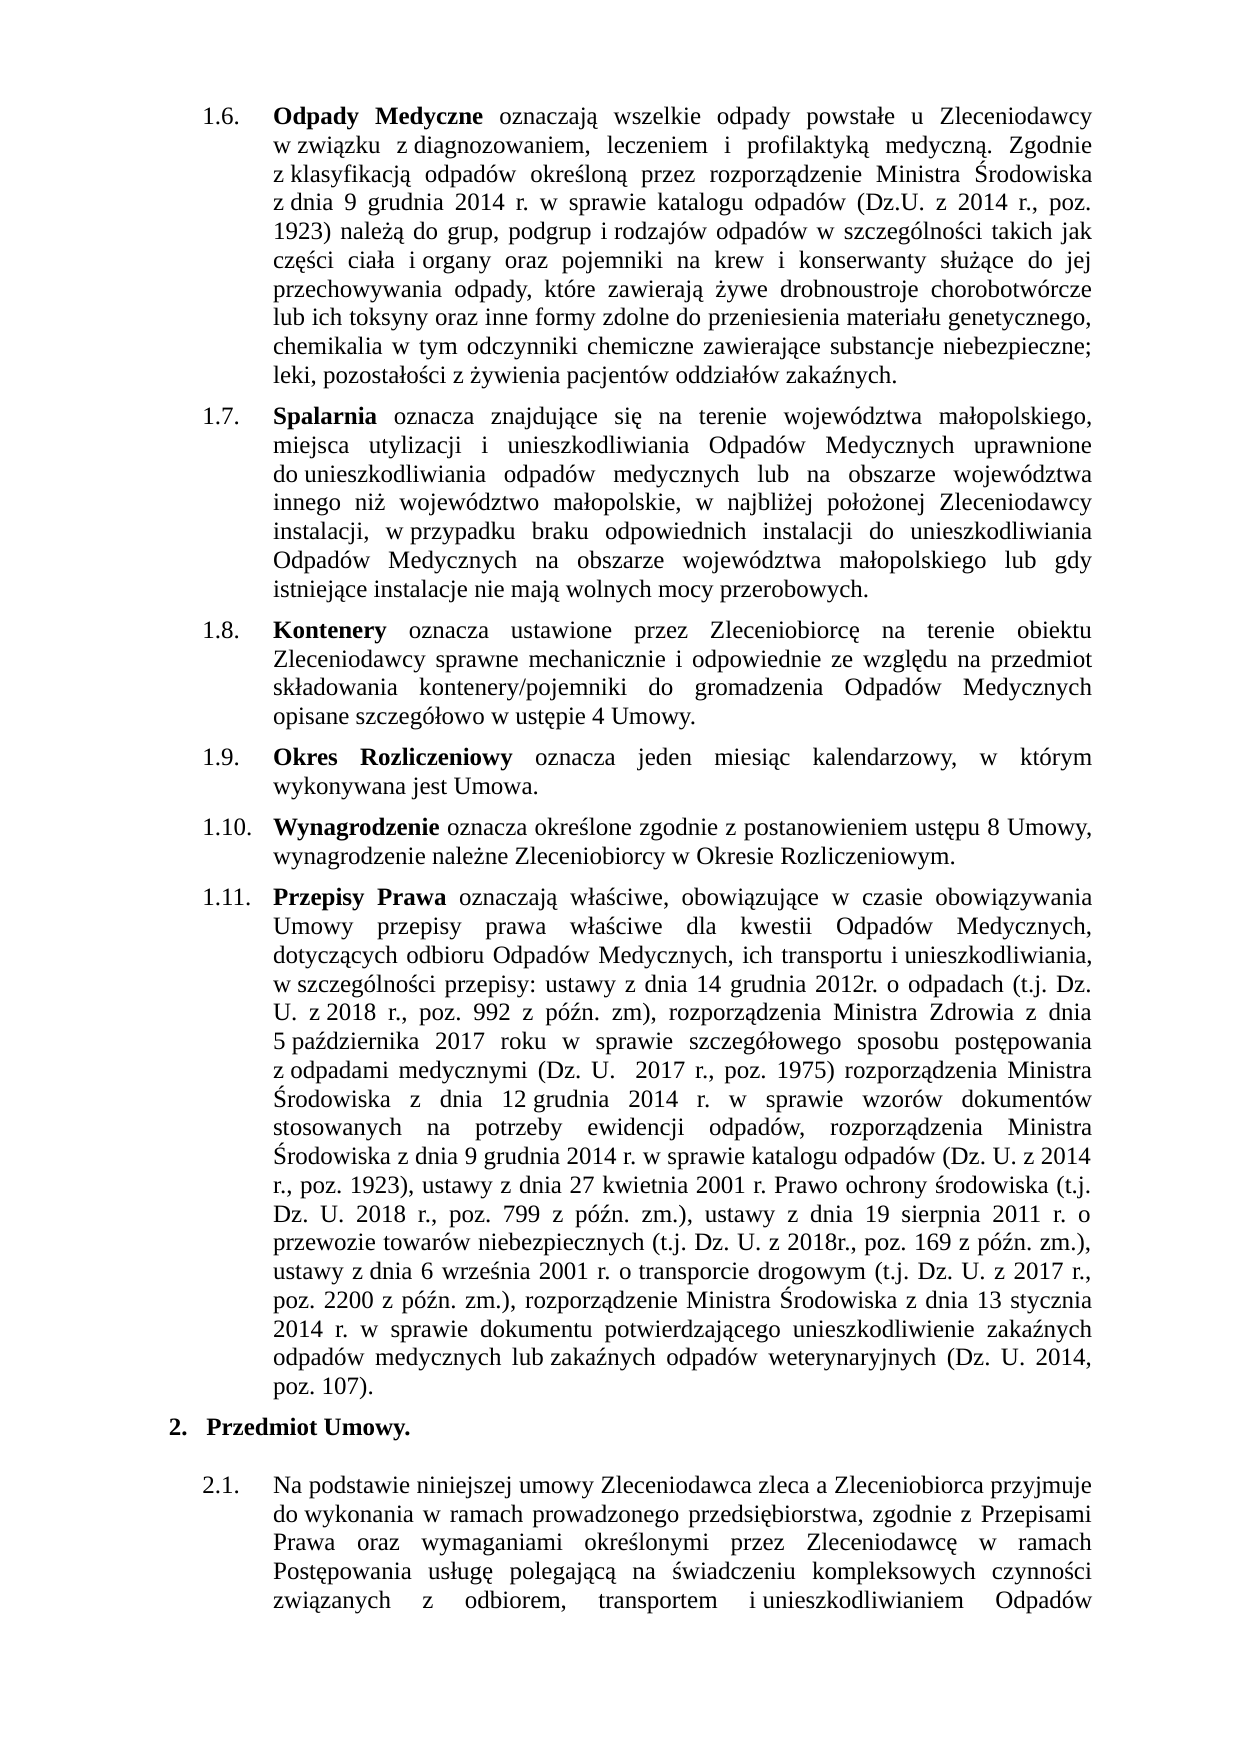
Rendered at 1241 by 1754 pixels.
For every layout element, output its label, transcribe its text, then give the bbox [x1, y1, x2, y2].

list Okres Rozliczeniowy oznacza jeden miesiąc kalendarzowy, w którym wykonywana jest Umowa. [202, 742, 1092, 800]
list Przedmiot Umowy. [169, 1412, 1092, 1441]
list Kontenery oznacza ustawione przez Zleceniobiorcę na terenie obiektu Zleceniodawcy sprawne mechanicznie i odpowiednie ze względu na przedmiot składowania kontenery/pojemniki do gromadzenia Odpadów Medycznych opisane szczegółowo w ustępie 4 Umowy. [202, 615, 1092, 730]
list Na podstawie niniejszej umowy Zleceniodawca zleca a Zleceniobiorca przyjmuje do wykonania w ramach prowadzonego przedsiębiorstwa, zgodnie z Przepisami Prawa oraz wymaganiami określonymi przez Zleceniodawcę w ramach Postępowania usługę polegającą na świadczeniu kompleksowych czynności związanych z odbiorem, transportem i unieszkodliwianiem Odpadów [202, 1470, 1092, 1614]
list Spalarnia oznacza znajdujące się na terenie województwa małopolskiego, miejsca utylizacji i unieszkodliwiania Odpadów Medycznych uprawnione do unieszkodliwiania odpadów medycznych lub na obszarze województwa innego niż województwo małopolskie, w najbliżej położonej Zleceniodawcy instalacji, w przypadku braku odpowiednich instalacji do unieszkodliwiania Odpadów Medycznych na obszarze województwa małopolskiego lub gdy istniejące instalacje nie mają wolnych mocy przerobowych. [202, 401, 1092, 602]
list Wynagrodzenie oznacza określone zgodnie z postanowieniem ustępu 8 Umowy, wynagrodzenie należne Zleceniobiorcy w Okresie Rozliczeniowym. [202, 812, 1092, 870]
list Odpady Medyczne oznaczają wszelkie odpady powstałe u Zleceniodawcy w związku z diagnozowaniem, leczeniem i profilaktyką medyczną. Zgodnie z klasyfikacją odpadów określoną przez rozporządzenie Ministra Środowiska z dnia 9 grudnia 2014 r. w sprawie katalogu odpadów (Dz.U. z 2014 r., poz. 1923) należą do grup, podgrup i rodzajów odpadów w szczególności takich jak części ciała i organy oraz pojemniki na krew i konserwanty służące do jej przechowywania odpady, które zawierają żywe drobnoustroje chorobotwórcze lub ich toksyny oraz inne formy zdolne do przeniesienia materiału genetycznego, chemikalia w tym odczynniki chemiczne zawierające substancje niebezpieczne; leki, pozostałości z żywienia pacjentów oddziałów zakaźnych. [202, 101, 1092, 389]
list Przepisy Prawa oznaczają właściwe, obowiązujące w czasie obowiązywania Umowy przepisy prawa właściwe dla kwestii Odpadów Medycznych, dotyczących odbioru Odpadów Medycznych, ich transportu i unieszkodliwiania, w szczególności przepisy: ustawy z dnia 14 grudnia 2012r. o odpadach (t.j. Dz. U. z 2018 r., poz. 992 z późn. zm), rozporządzenia Ministra Zdrowia z dnia 5 października 2017 roku w sprawie szczegółowego sposobu postępowania z odpadami medycznymi (Dz. U. 2017 r., poz. 1975) rozporządzenia Ministra Środowiska z dnia 12 grudnia 2014 r. w sprawie wzorów dokumentów stosowanych na potrzeby ewidencji odpadów, rozporządzenia Ministra Środowiska z dnia 9 grudnia 2014 r. w sprawie katalogu odpadów (Dz. U. z 2014 r., poz. 1923), ustawy z dnia 27 kwietnia 2001 r. Prawo ochrony środowiska (t.j. Dz. U. 2018 r., poz. 799 z późn. zm.), ustawy z dnia 19 sierpnia 2011 r. o przewozie towarów niebezpiecznych (t.j. Dz. U. z 2018r., poz. 169 z późn. zm.), ustawy z dnia 6 września 2001 r. o transporcie drogowym (t.j. Dz. U. z 2017 r., poz. 2200 z późn. zm.), rozporządzenie Ministra Środowiska z dnia 13 stycznia 2014 r. w sprawie dokumentu potwierdzającego unieszkodliwienie zakaźnych odpadów medycznych lub zakaźnych odpadów weterynaryjnych (Dz. U. 2014, poz. 107). [202, 882, 1092, 1400]
